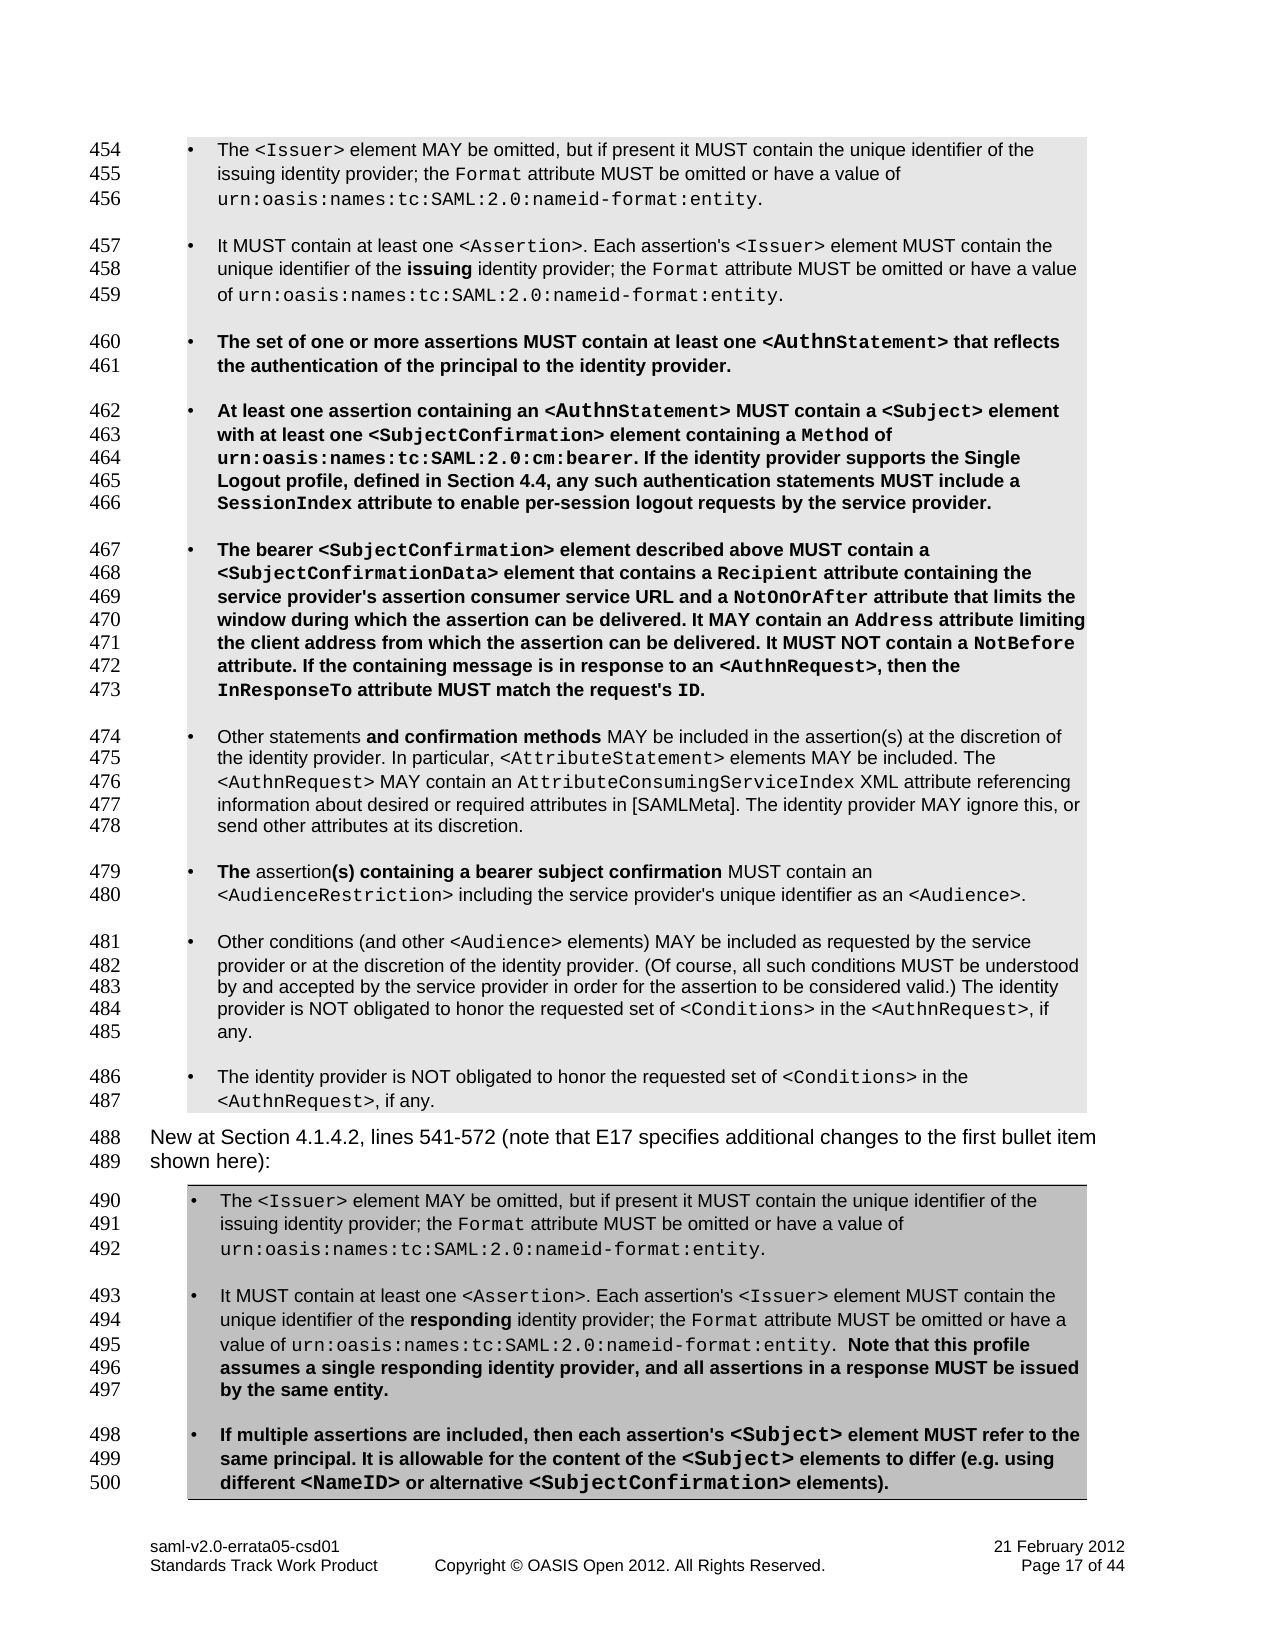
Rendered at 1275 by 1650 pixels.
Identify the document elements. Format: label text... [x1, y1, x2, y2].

list Other conditions (and other <Audience> elements) MAY be included as requested by the service provider or at the discretion of the identity provider. (Of course, all such conditions MUST be understood by and accepted by the service provider in order for the assertion to be considered valid.) The identity provider is NOT obligated to honor the requested set of <Conditions> in the <AuthnRequest>, if any. [187, 931, 1087, 1042]
list The set of one or more assertions MUST contain at least one <AuthnStatement> that reflects the authentication of the principal to the identity provider. [187, 331, 1087, 376]
list If multiple assertions are included, then each assertion's <Subject> element MUST refer to the same principal. It is allowable for the content of the <Subject> elements to differ (e.g. using different <NameID> or alternative <SubjectConfirmation> elements). [187, 1421, 1087, 1499]
list It MUST contain at least one <Assertion>. Each assertion's <Issuer> element MUST contain the unique identifier of the responding identity provider; the Format attribute MUST be omitted or have a value of urn:oasis:names:tc:SAML:2.0:nameid-format:entity. Note that this profile assumes a single responding identity provider, and all assertions in a response MUST be issued by the same entity. [187, 1282, 1087, 1400]
list Other statements and confirmation methods MAY be included in the assertion(s) at the discretion of the identity provider. In particular, <AttributeStatement> elements MAY be included. The <AuthnRequest> MAY contain an AttributeConsumingServiceIndex XML attribute referencing information about desired or required attributes in [SAMLMeta]. The identity provider MAY ignore this, or send other attributes at its discretion. [187, 726, 1087, 837]
list The assertion(s) containing a bearer subject confirmation MUST contain an <AudienceRestriction> including the service provider's unique identifier as an <Audience>. [187, 861, 1087, 907]
list The bearer <SubjectConfirmation> element described above MUST contain a <SubjectConfirmationData> element that contains a Recipient attribute containing the service provider's assertion consumer service URL and a NotOnOrAfter attribute that limits the window during which the assertion can be delivered. It MAY contain an Address attribute limiting the client address from which the assertion can be delivered. It MUST NOT contain a NotBefore attribute. If the containing message is in response to an <AuthnRequest>, then the InResponseTo attribute MUST match the request's ID. [187, 539, 1087, 702]
list The <Issuer> element MAY be omitted, but if present it MUST contain the unique identifier of the issuing identity provider; the Format attribute MUST be omitted or have a value of urn:oasis:names:tc:SAML:2.0:nameid-format:entity. [187, 1186, 1087, 1261]
list It MUST contain at least one <Assertion>. Each assertion's <Issuer> element MUST contain the unique identifier of the issuing identity provider; the Format attribute MUST be omitted or have a value of urn:oasis:names:tc:SAML:2.0:nameid-format:entity. [187, 235, 1087, 307]
list The <Issuer> element MAY be omitted, but if present it MUST contain the unique identifier of the issuing identity provider; the Format attribute MUST be omitted or have a value of urn:oasis:names:tc:SAML:2.0:nameid-format:entity. [187, 137, 1087, 211]
list At least one assertion containing an <AuthnStatement> MUST contain a <Subject> element with at least one <SubjectConfirmation> element containing a Method of urn:oasis:names:tc:SAML:2.0:cm:bearer. If the identity provider supports the Single Logout profile, defined in Section 4.4, any such authentication statements MUST include a SessionIndex attribute to enable per-session logout requests by the service provider. [187, 400, 1087, 515]
list The identity provider is NOT obligated to honor the requested set of <Conditions> in the <AuthnRequest>, if any. [187, 1066, 1087, 1113]
text New at Section 4.1.4.2, lines 541-572 (note that E17 specifies additional changes to the first bullet item shown here): [150, 1125, 1125, 1173]
